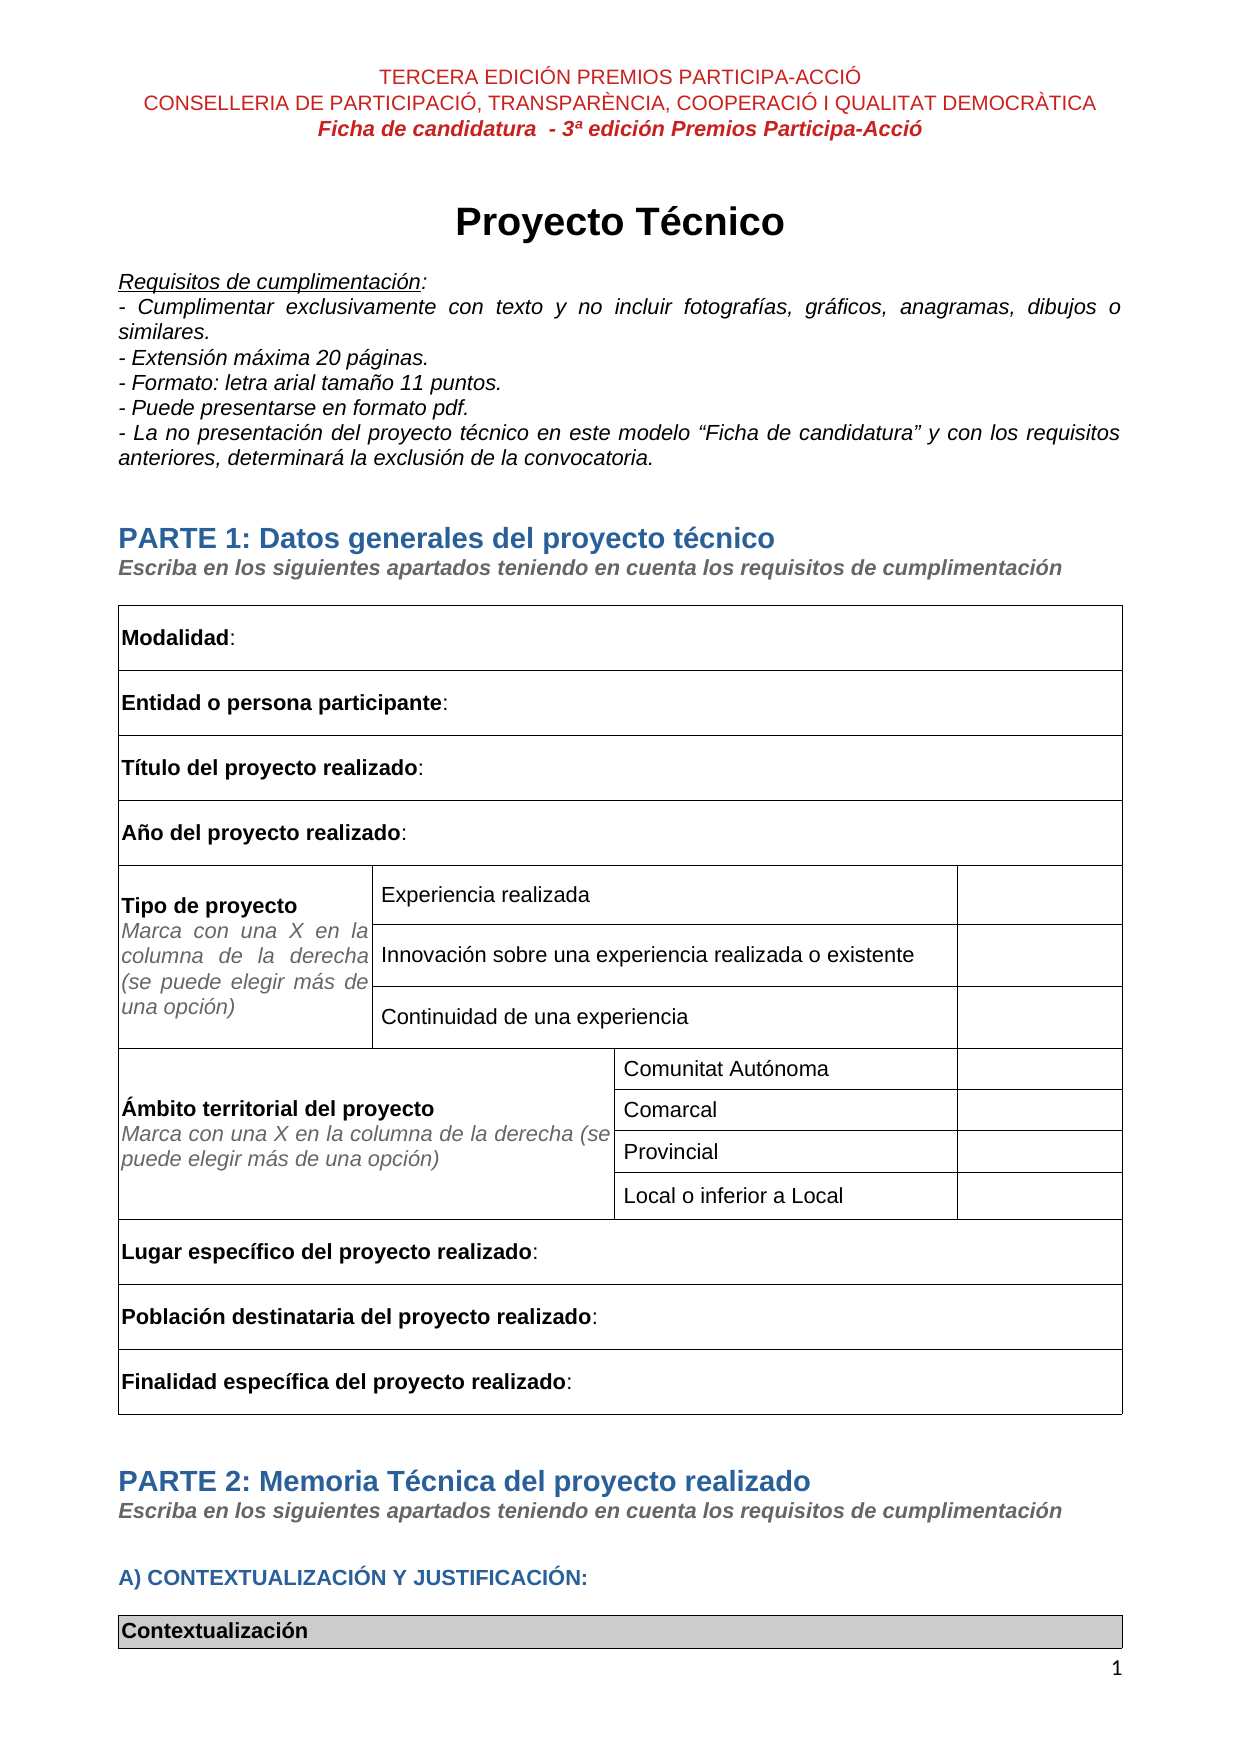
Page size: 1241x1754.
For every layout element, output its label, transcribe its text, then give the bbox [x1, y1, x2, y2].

table_header Contextualización [119, 1616, 1122, 1648]
table_cell [958, 866, 1122, 923]
table_cell Local o inferior a Local [615, 1173, 957, 1219]
text Escriba en los siguientes apartados teniendo en cuenta los requisitos de cumplimentación [118, 554, 1122, 580]
table_cell [958, 987, 1122, 1047]
table_cell Lugar específico del proyecto realizado: [119, 1220, 1122, 1284]
table_cell [958, 1173, 1122, 1219]
table_cell Comarcal [615, 1090, 957, 1130]
text - Extensión máxima 20 páginas. [118, 344, 1122, 370]
table_cell [958, 1131, 1122, 1172]
table_cell Finalidad específica del proyecto realizado: [119, 1350, 1122, 1414]
text PARTE 2: Memoria Técnica del proyecto realizado [118, 1464, 1122, 1498]
table_cell [958, 925, 1122, 986]
text - Cumplimentar exclusivamente con texto y no incluir fotografías, gráficos, anagramas, dibujos o similares. [118, 294, 1122, 344]
table_cell Continuidad de una experiencia [373, 987, 957, 1047]
text Escriba en los siguientes apartados teniendo en cuenta los requisitos de cumplimentación [118, 1498, 1122, 1523]
text PARTE 1: Datos generales del proyecto técnico [118, 521, 1122, 554]
text - Formato: letra arial tamaño 11 puntos. [118, 370, 1122, 395]
table_header Modalidad: [119, 606, 1122, 670]
text - Puede presentarse en formato pdf. [118, 395, 1122, 420]
table_cell Título del proyecto realizado: [119, 736, 1122, 799]
table_cell Ámbito territorial del proyecto Marca con una X en la columna de la derecha (se puede elegir más de una opción) [119, 1049, 614, 1219]
table_cell Tipo de proyecto Marca con una X en la columna de la derecha (se puede elegir más de una opción) [119, 866, 372, 1047]
table_cell [958, 1090, 1122, 1130]
text Proyecto Técnico [118, 198, 1122, 244]
text Requisitos de cumplimentación: [118, 269, 1122, 294]
table_cell Año del proyecto realizado: [119, 801, 1122, 864]
table_cell Innovación sobre una experiencia realizada o existente [373, 925, 957, 986]
text - La no presentación del proyecto técnico en este modelo “Ficha de candidatura” y con los requisitos anteriores, determinará la exclusión de la convocatoria. [118, 420, 1122, 471]
table_cell Comunitat Autónoma [615, 1049, 957, 1089]
table_cell Provincial [615, 1131, 957, 1172]
table_cell [958, 1049, 1122, 1089]
text A) CONTEXTUALIZACIÓN Y JUSTIFICACIÓN: [118, 1565, 1122, 1590]
table_cell Entidad o persona participante: [119, 671, 1122, 735]
table_cell Población destinataria del proyecto realizado: [119, 1285, 1122, 1349]
table_cell Experiencia realizada [373, 866, 957, 923]
